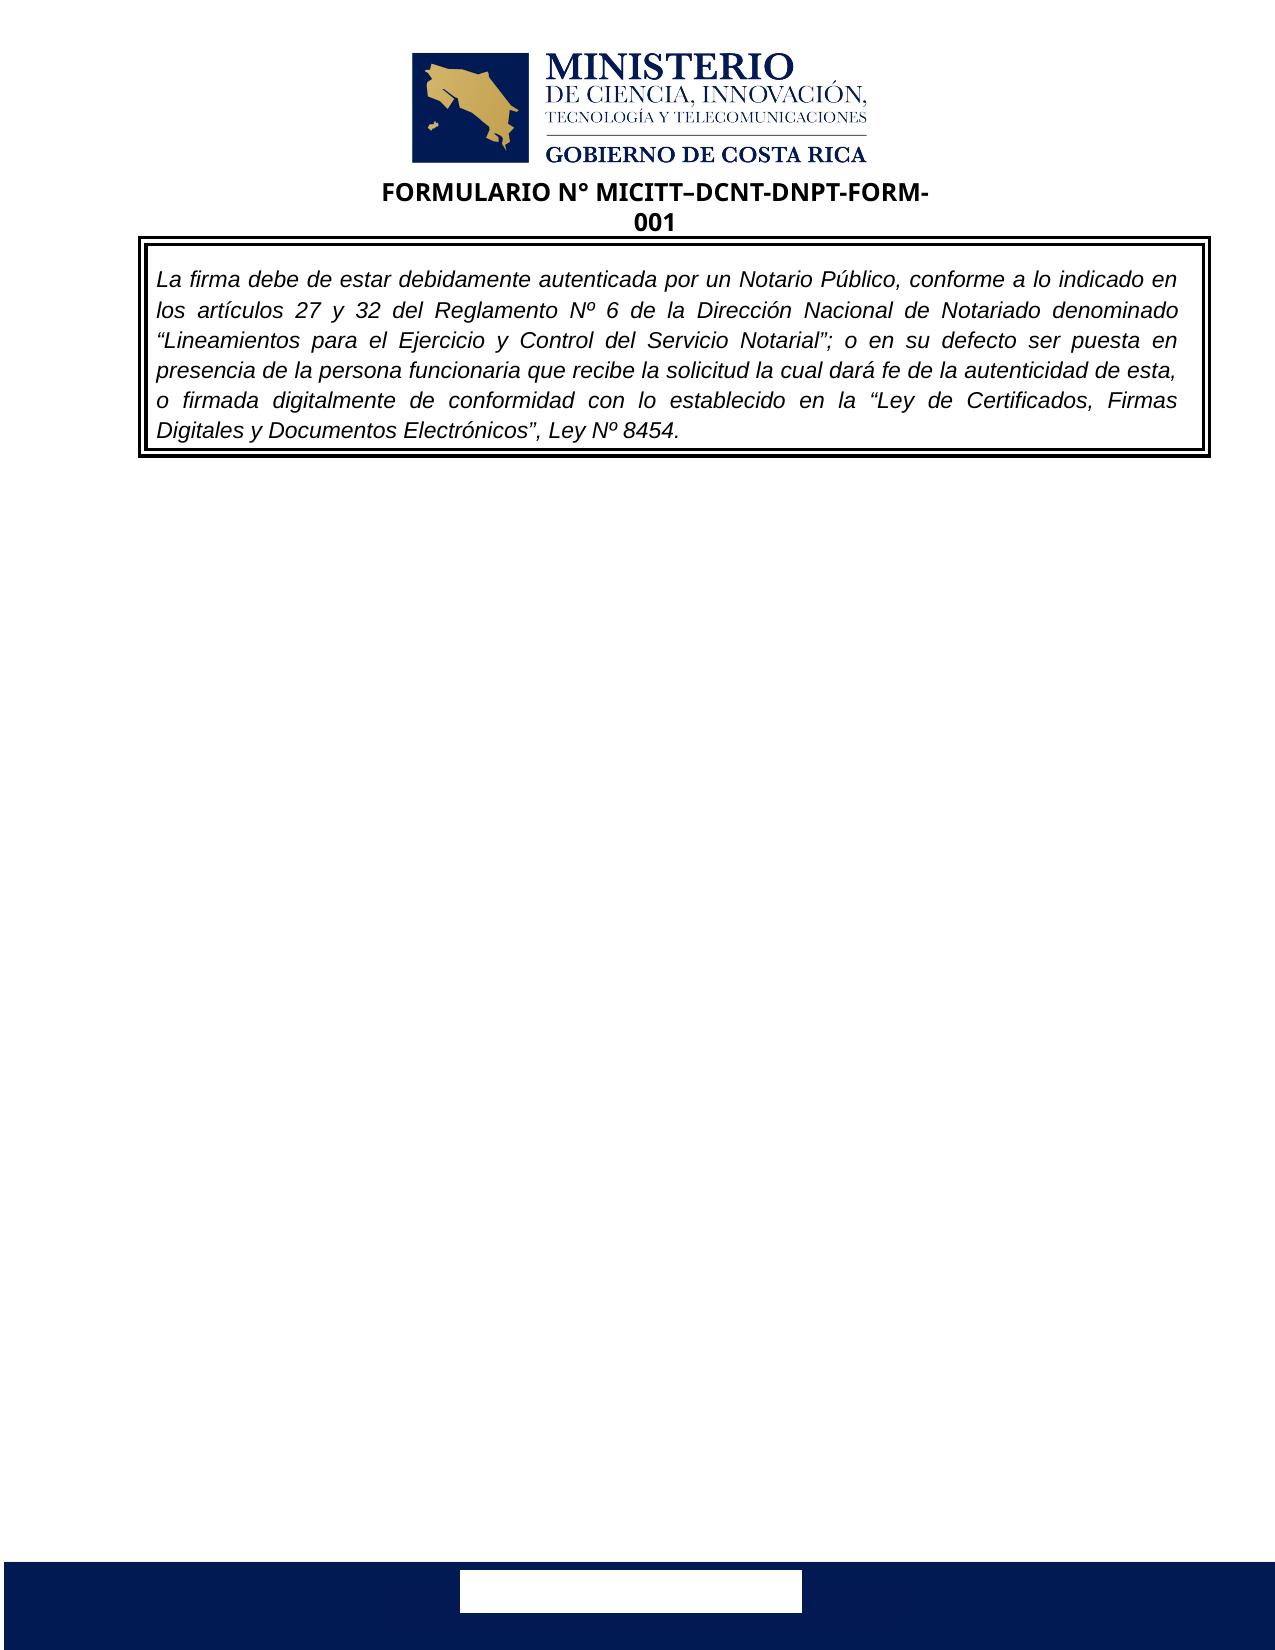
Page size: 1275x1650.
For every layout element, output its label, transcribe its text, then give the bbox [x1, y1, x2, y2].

table_cell La firma debe de estar debidamente autenticada por un Notario Público, conforme a lo indicado en los artículos 27 y 32 del Reglamento Nº 6 de la Dirección Nacional de Notariado denominado “Lineamientos para el Ejercicio y Control del Servicio Notarial”; o en su defecto ser puesta en presencia de la persona funcionaria que recibe la solicitud la cual dará fe de la autenticidad de esta, o firmada digitalmente de conformidad con lo establecido en la “Ley de Certificados, Firmas Digitales y Documentos Electrónicos”, Ley Nº 8454. [143, 239, 1206, 448]
